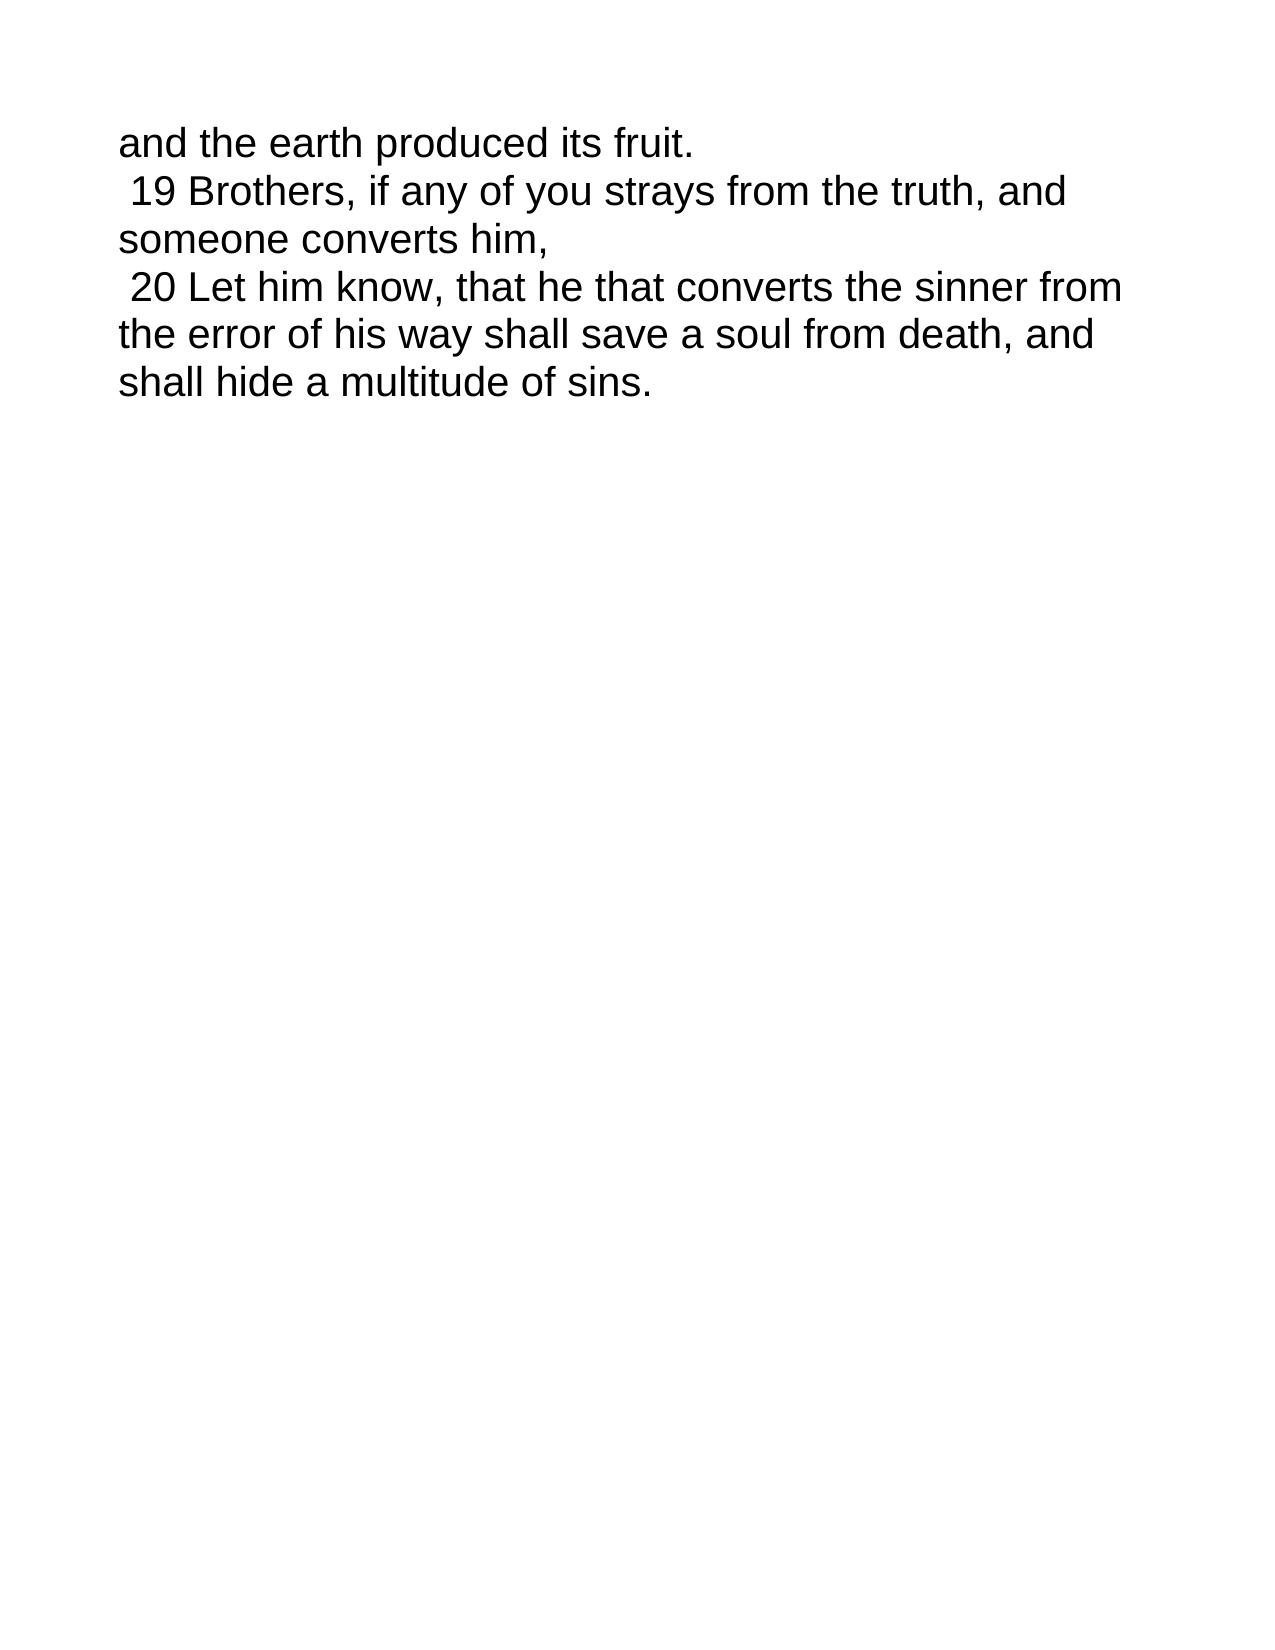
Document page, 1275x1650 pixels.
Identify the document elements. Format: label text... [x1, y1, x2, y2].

text 19 Brothers, if any of you strays from the truth, and someone converts him, [118, 166, 1157, 262]
text and the earth produced its fruit. [118, 118, 1157, 166]
text 20 Let him know, that he that converts the sinner from the error of his way shall save a soul from death, and shall hide a multitude of sins. [118, 262, 1157, 406]
